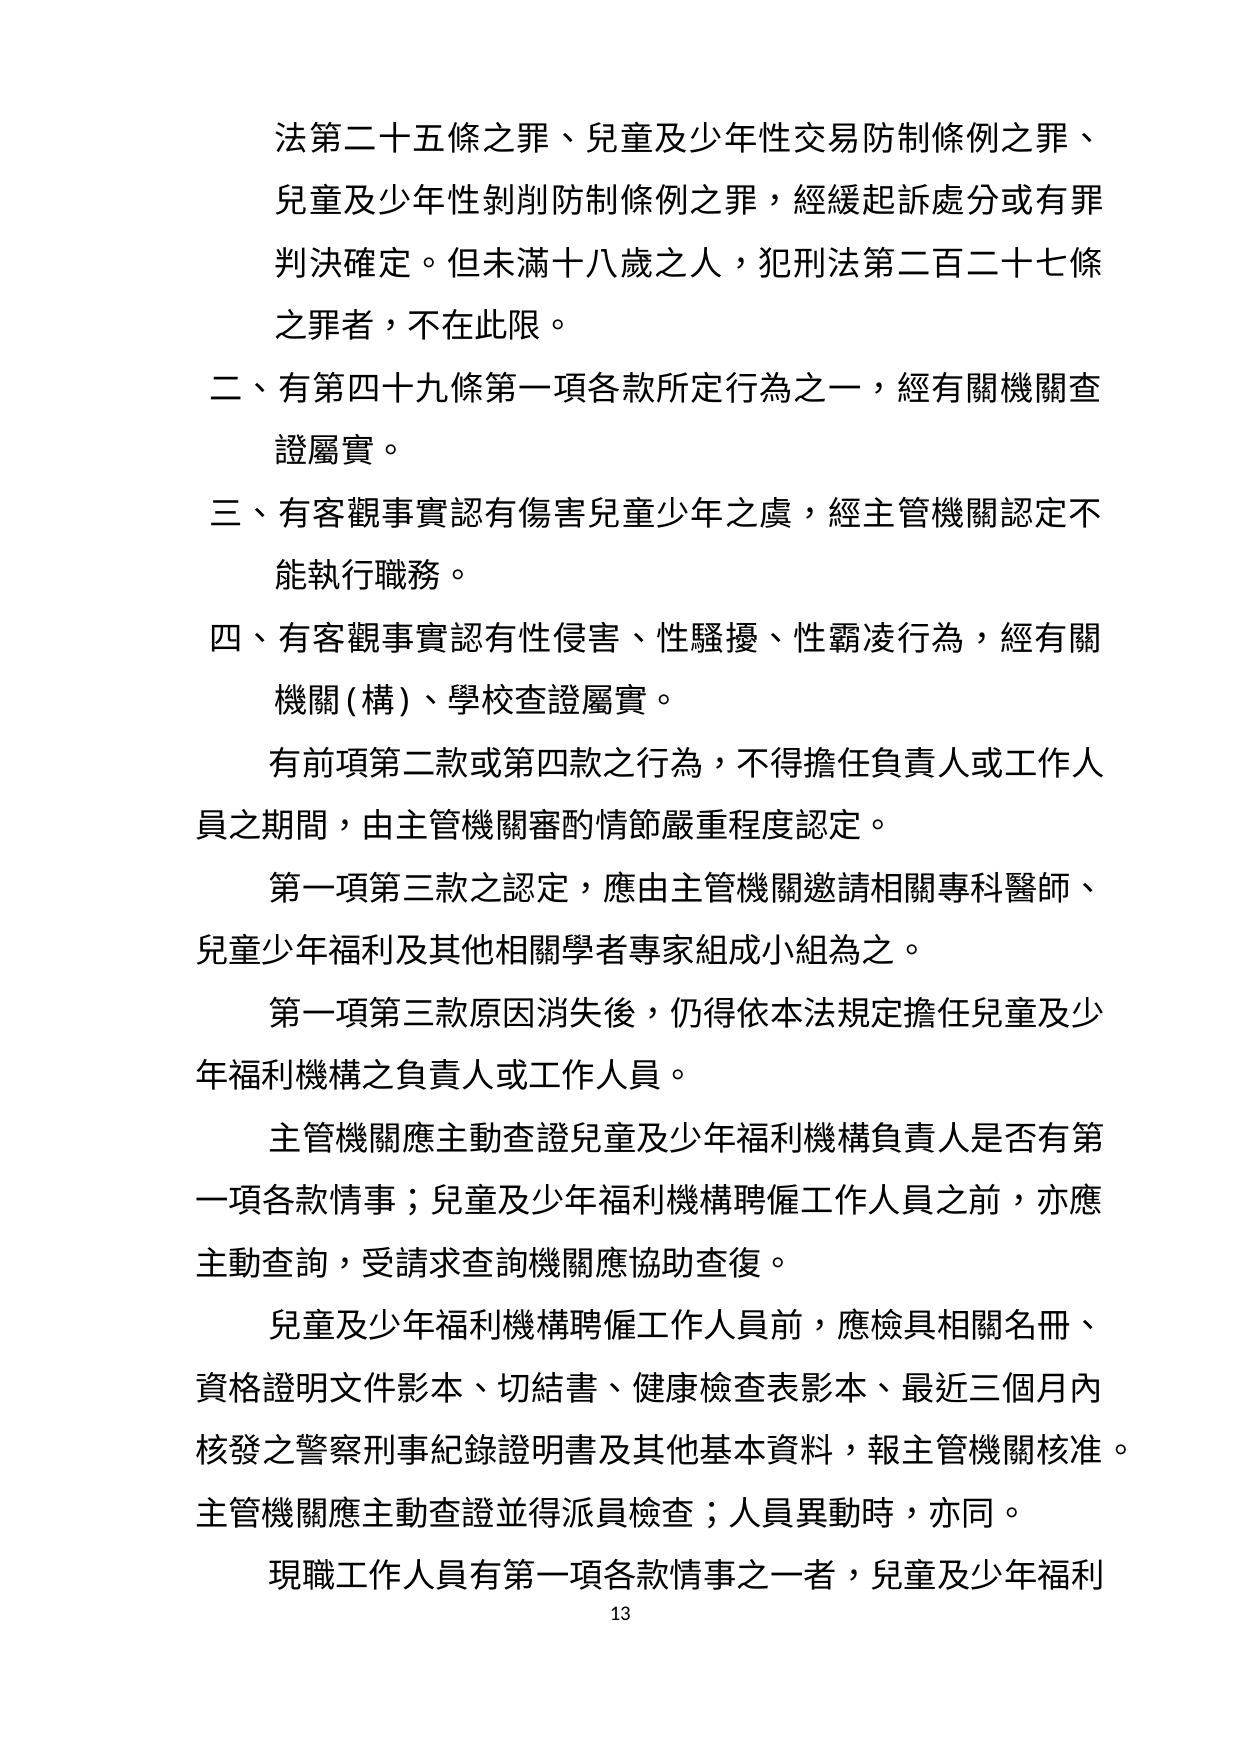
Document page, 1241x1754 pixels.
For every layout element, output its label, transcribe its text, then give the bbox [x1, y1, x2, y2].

text 第一項第三款原因消失後，仍得依本法規定擔任兒童及少年福利機構之負責人或工作人員。 [195, 969, 1104, 1094]
text 兒童及少年福利機構聘僱工作人員前，應檢具相關名冊、資格證明文件影本、切結書、健康檢查表影本、最近三個月內核發之警察刑事紀錄證明書及其他基本資料，報主管機關核准。主管機關應主動查證並得派員檢查；人員異動時，亦同。 [195, 1282, 1104, 1532]
text 三、有客觀事實認有傷害兒童少年之虞，經主管機關認定不能執行職務。 [209, 469, 1104, 594]
text 現職工作人員有第一項各款情事之一者，兒童及少年福利 [195, 1532, 1104, 1594]
text 第一項第三款之認定，應由主管機關邀請相關專科醫師、兒童少年福利及其他相關學者專家組成小組為之。 [195, 844, 1104, 969]
text 法第二十五條之罪、兒童及少年性交易防制條例之罪、兒童及少年性剝削防制條例之罪，經緩起訴處分或有罪判決確定。但未滿十八歲之人，犯刑法第二百二十七條之罪者，不在此限。 [209, 94, 1104, 344]
text 主管機關應主動查證兒童及少年福利機構負責人是否有第一項各款情事；兒童及少年福利機構聘僱工作人員之前，亦應主動查詢，受請求查詢機關應協助查復。 [195, 1094, 1104, 1282]
text 二、有第四十九條第一項各款所定行為之一，經有關機關查證屬實。 [209, 344, 1104, 469]
text 有前項第二款或第四款之行為，不得擔任負責人或工作人員之期間，由主管機關審酌情節嚴重程度認定。 [195, 719, 1104, 844]
text 四、有客觀事實認有性侵害、性騷擾、性霸凌行為，經有關機關(構)、學校查證屬實。 [209, 594, 1104, 719]
